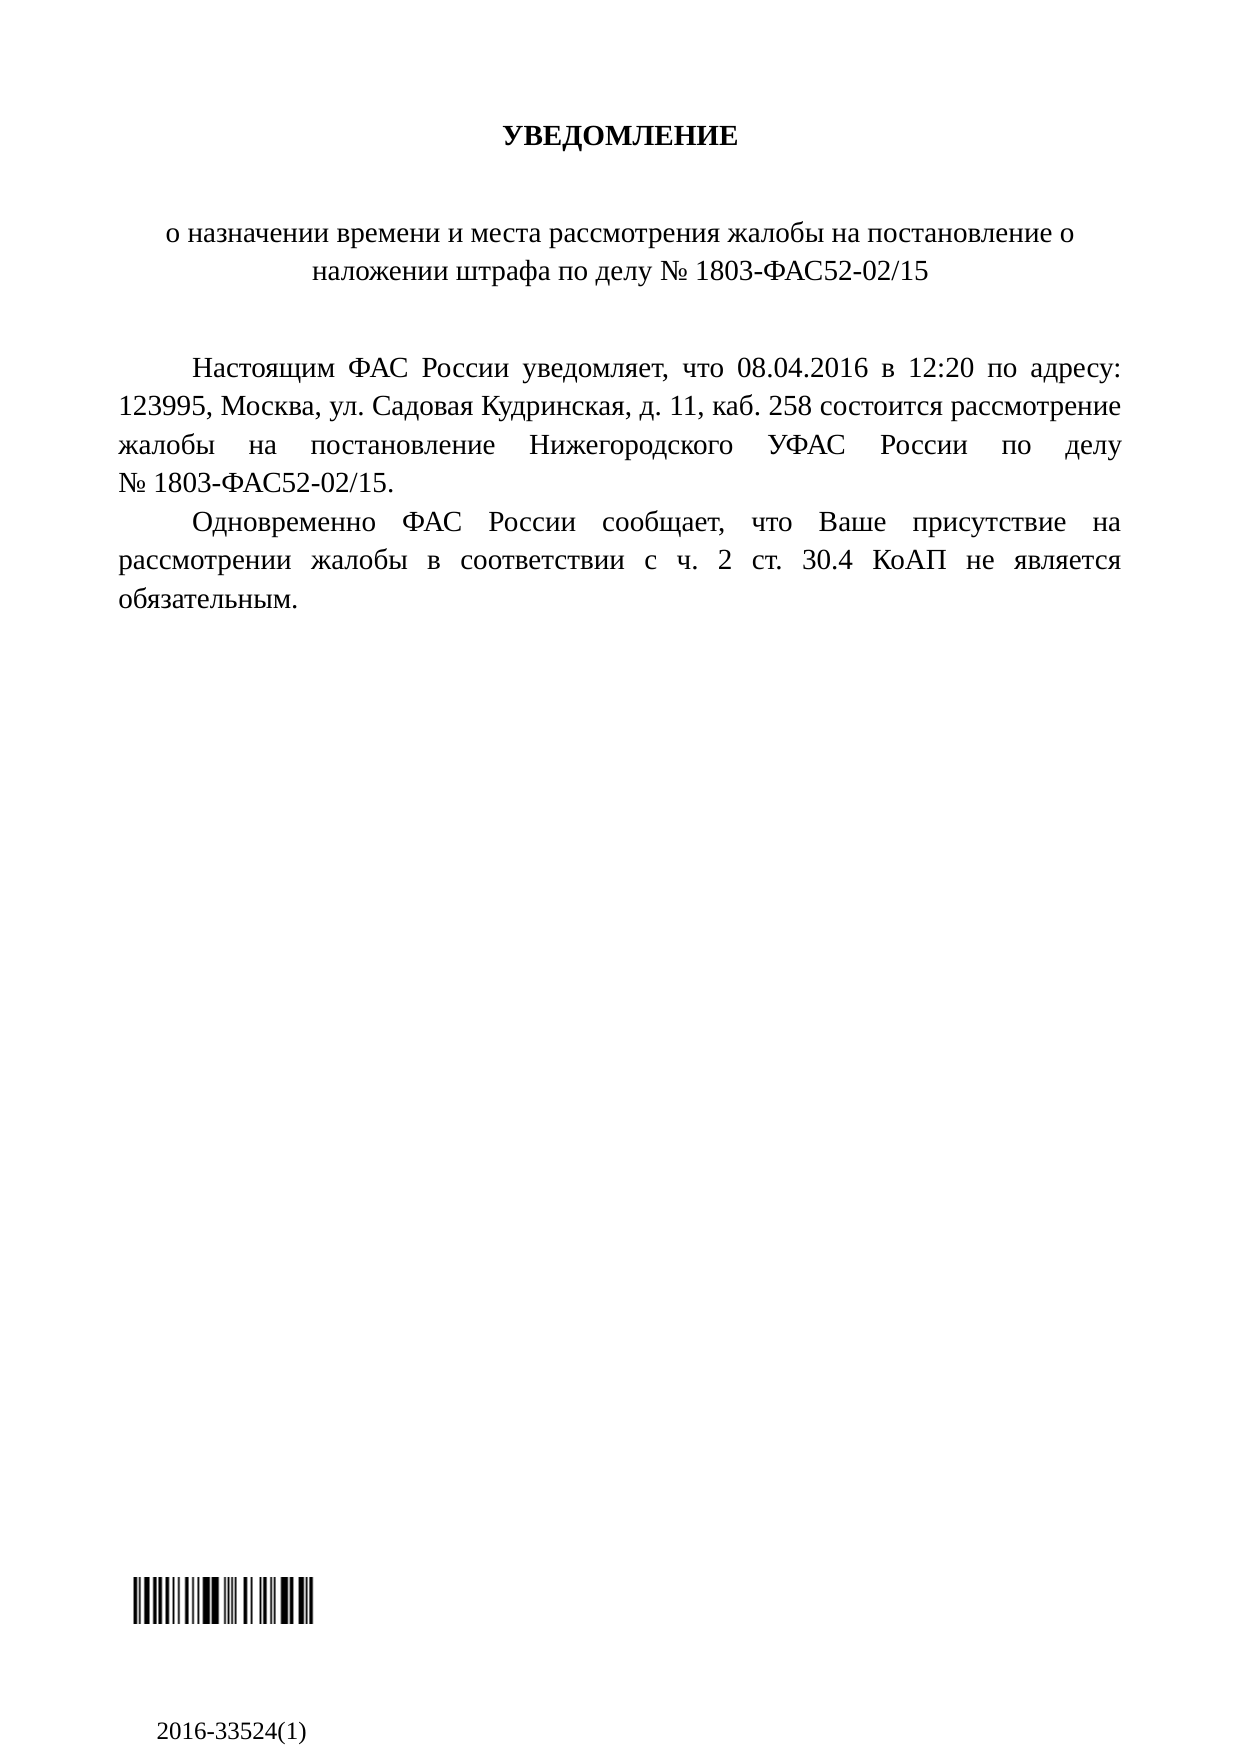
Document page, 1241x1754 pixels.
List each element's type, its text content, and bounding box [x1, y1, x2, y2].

picture [118, 1577, 331, 1624]
text о назначении времени и места рассмотрения жалобы на постановление о наложении штрафа по делу № 1803-ФАС52-02/15 [118, 215, 1122, 287]
text Одновременно ФАС России сообщает, что Ваше присутствие на рассмотрении жалобы в соответствии с ч. 2 ст. 30.4 КоАП не является обязательным. [118, 504, 1122, 614]
text УВЕДОМЛЕНИЕ [118, 118, 1122, 152]
text Настоящим ФАС России уведомляет, что 08.04.2016 в 12:20 по адресу: 123995, Москва, ул. Садовая Кудринская, д. 11, каб. 258 состоится рассмотрение жалобы на постановление Нижегородского УФАС России по делу № 1803-ФАС52-02/15. [118, 350, 1122, 499]
